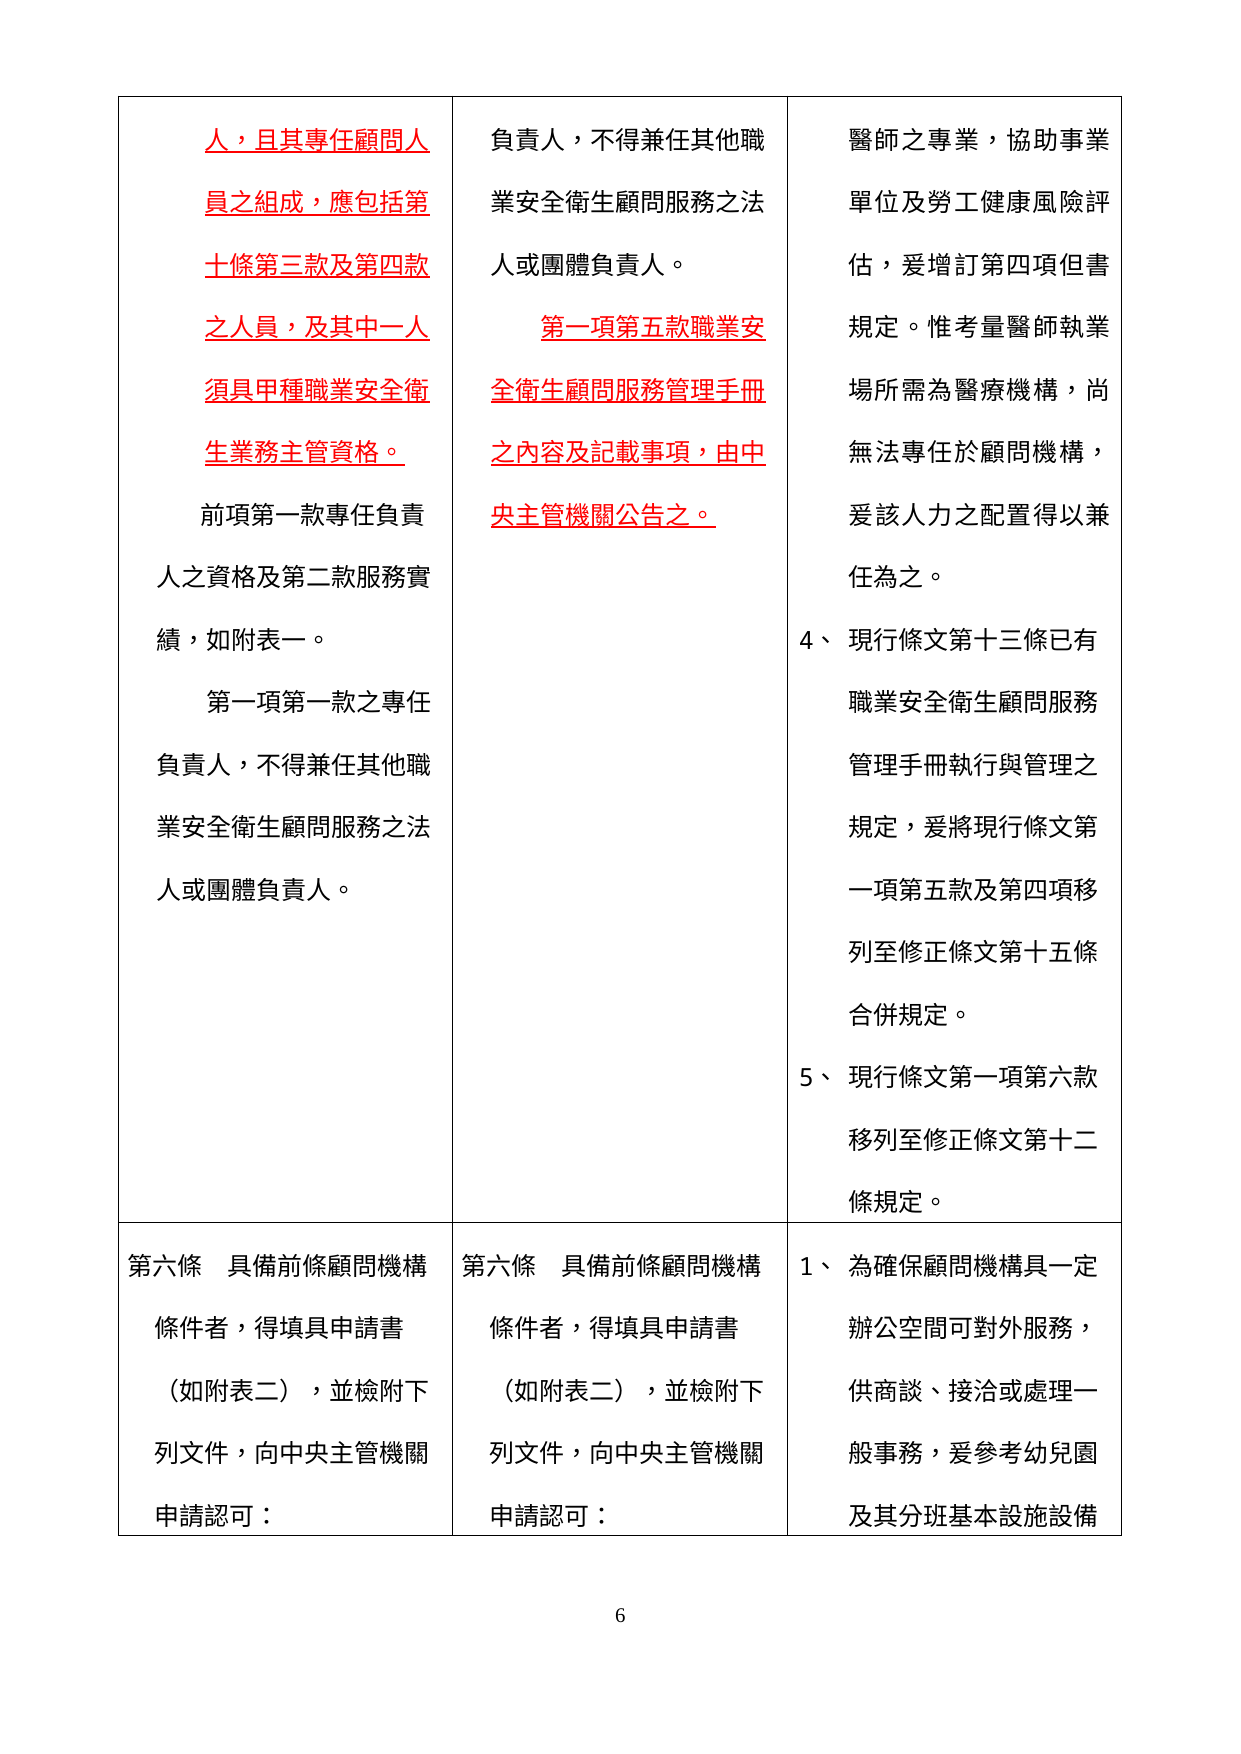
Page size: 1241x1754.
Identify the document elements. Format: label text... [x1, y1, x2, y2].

table_cell 醫師之專業，協助事業單位及勞工健康風險評估，爰增訂第四項但書規定。惟考量醫師執業場所需為醫療機構，尚無法專任於顧問機構，爰該人力之配置得以兼任為之。 現行條文第十三條已有職業安全衛生顧問服務管理手冊執行與管理之規定，爰將現行條文第一項第五款及第四項移列至修正條文第十五條合併規定。 現行條文第一項第六款移列至修正條文第十二條規定。 [788, 97, 1121, 1222]
table_cell 第六條 具備前條顧問機構條件者，得填具申請書（如附表二），並檢附下列文件，向中央主管機關申請認可： 依法設立登記或執業登記之證明文件影本。 各服務處所所在地址之清單。 三、顧問人員名冊（如附表三）及其資格證明文件（如附表四）影本。 四、職業安全衛生顧問服務管理手冊。 五、具結符合前條第一項第六款及第三項規定之文件。 六、其他經中央主管機關公告之事項。 [453, 1223, 787, 1535]
table_cell 第六條 具備前條顧問機構條件者，得填具申請書（如附表二），並檢附下列文件，向中央主管機關申請認可： 依法設立登記或執業登記之證明文件及依建築法取得建築物之使用G-2類別以上之建造執照或使用執照或謄本。 二、顧問人員名冊（如附表三）及其資格證明文件（如附表四）影本。 三、具結符合前條第三項規定之文件。 四、第十二條第六項規定之文件。 五、其他經中央主管機關公告之事項。 [119, 1223, 452, 1535]
table_cell 負責人，不得兼任其他職業安全衛生顧問服務之法人或團體負責人。 第一項第五款職業安全衛生顧問服務管理手冊之內容及記載事項，由中央主管機關公告之。 [453, 97, 787, 1222]
table_cell 為確保顧問機構具一定辦公空間可對外服務，供商談、接洽或處理一般事務，爰參考幼兒園及其分班基本設施設備 [788, 1223, 1121, 1535]
table_cell 人，且其專任顧問人員之組成，應包括第十條第三款及第四款之人員，及其中一人須具甲種職業安全衛生業務主管資格。 前項第一款專任負責人之資格及第二款服務實績，如附表一。 第一項第一款之專任負責人，不得兼任其他職業安全衛生顧問服務之法人或團體負責人。 [119, 97, 452, 1222]
